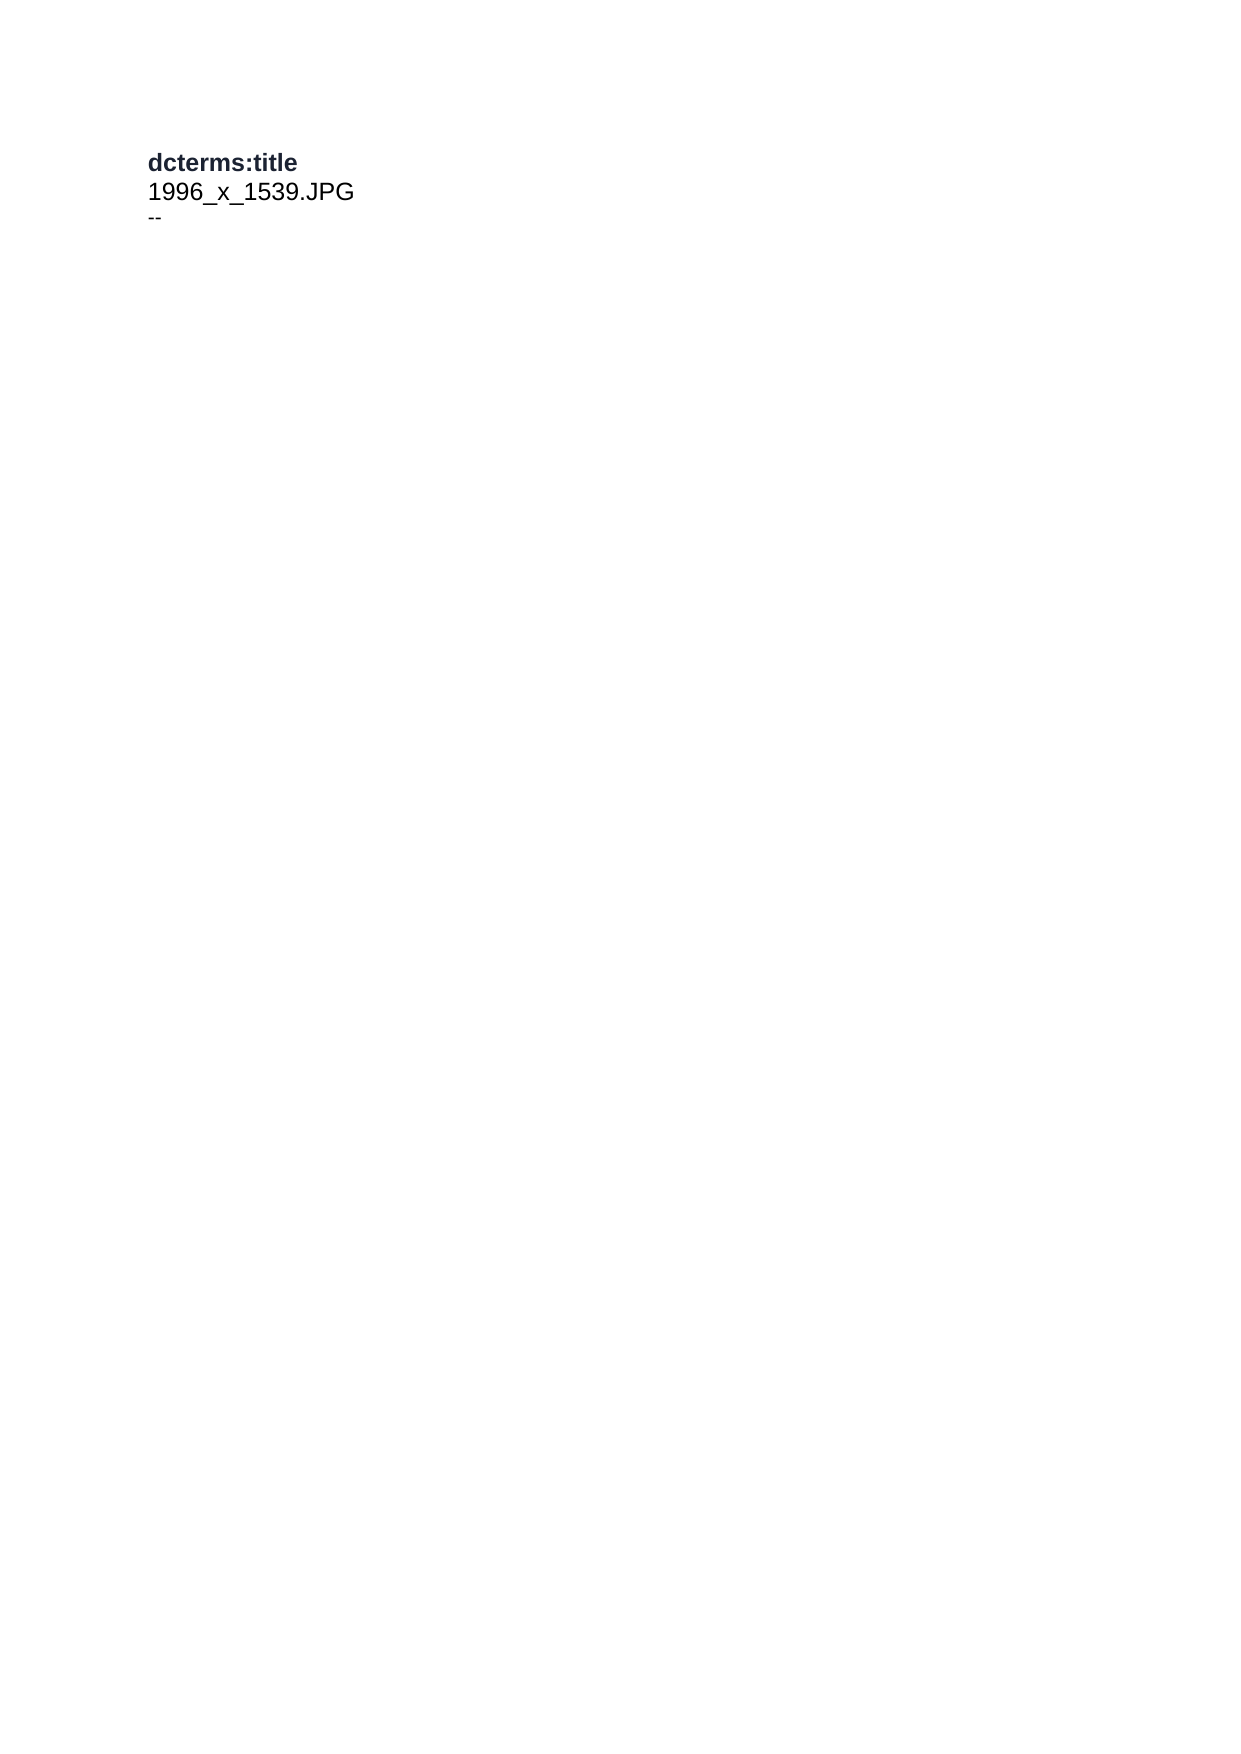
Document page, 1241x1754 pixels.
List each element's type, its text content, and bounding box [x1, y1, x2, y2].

text dcterms:title [148, 148, 1092, 176]
text 1996_x_1539.JPG [148, 176, 1092, 205]
text -- [148, 205, 1092, 229]
